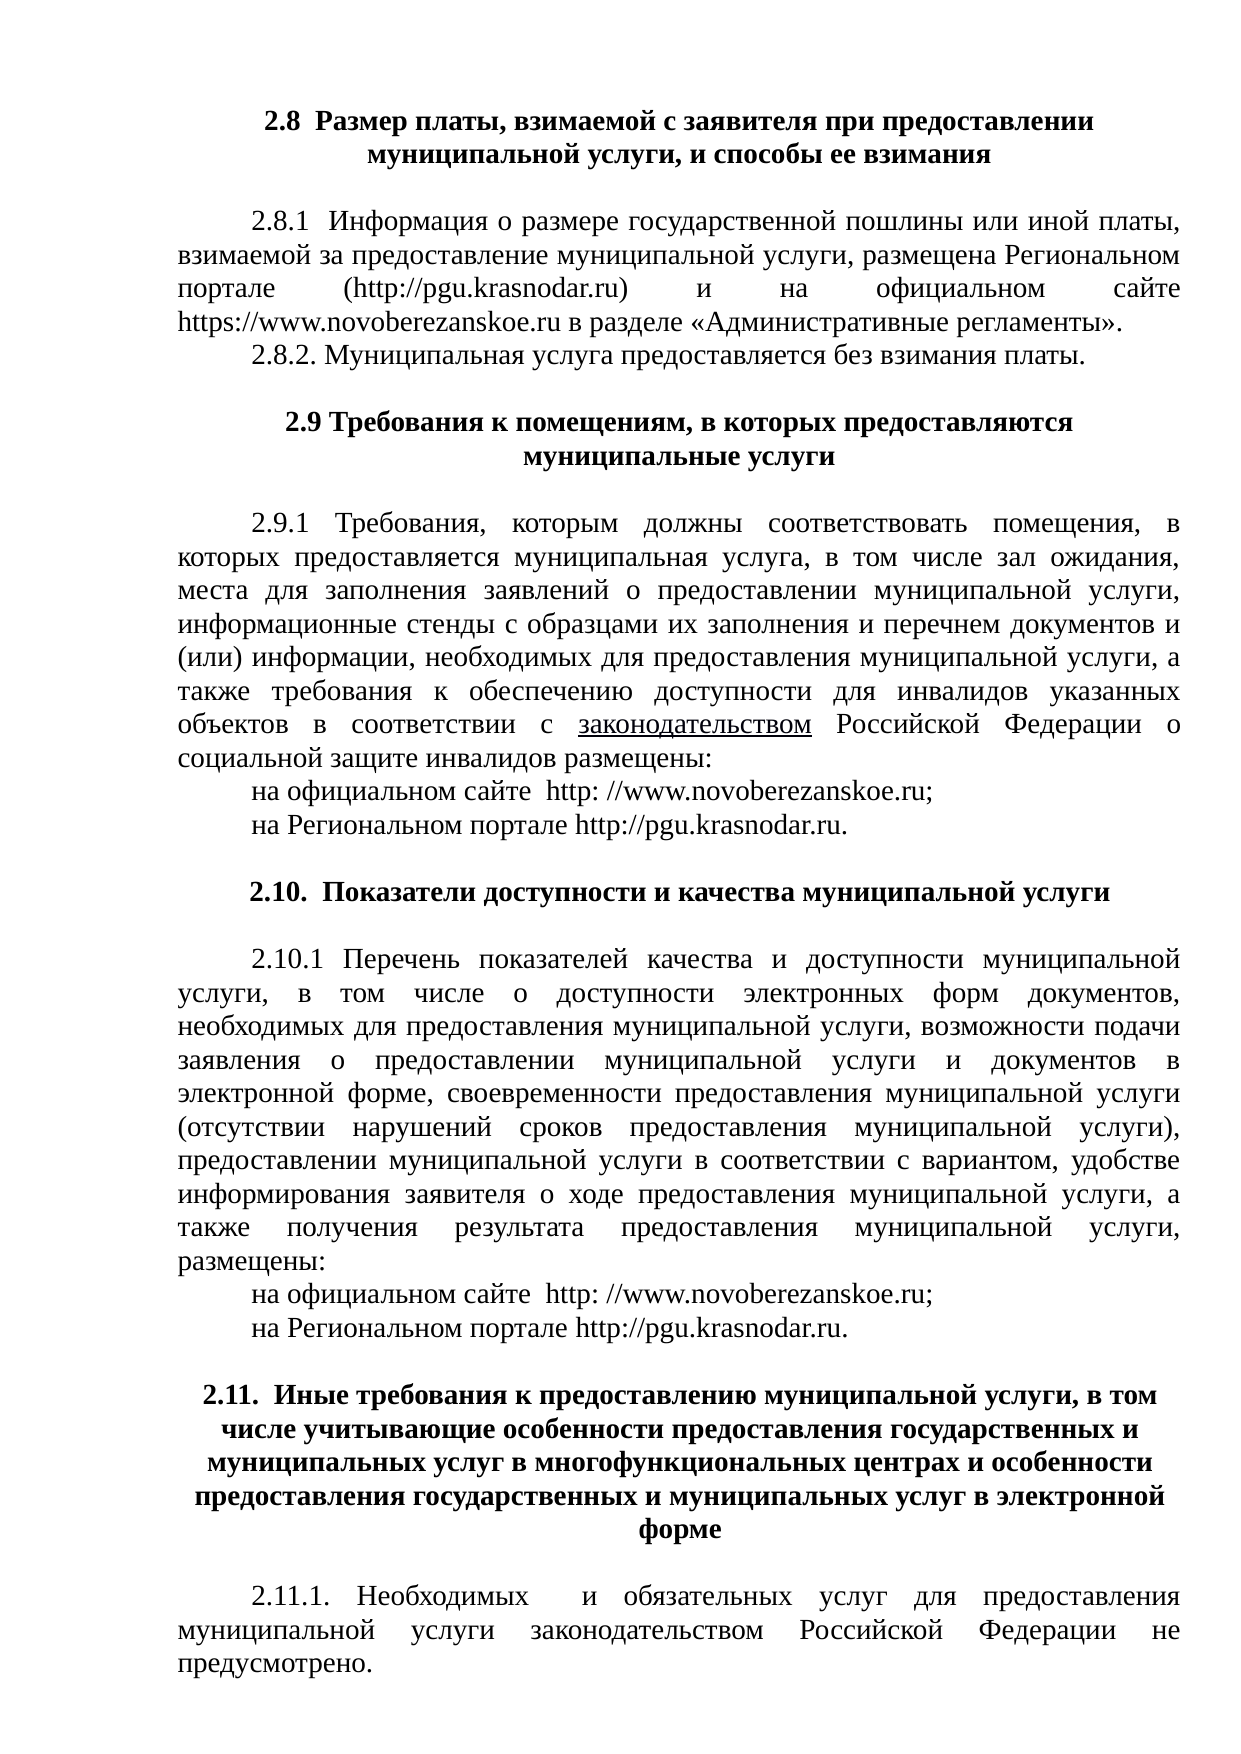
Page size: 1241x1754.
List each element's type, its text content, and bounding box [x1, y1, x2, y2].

text 2.10.1 Перечень показателей качества и доступности муниципальной услуги, в том числе о доступности электронных форм документов, необходимых для предоставления муниципальной услуги, возможности подачи заявления о предоставлении муниципальной услуги и документов в электронной форме, своевременности предоставления муниципальной услуги (отсутствии нарушений сроков предоставления муниципальной услуги), предоставлении муниципальной услуги в соответствии с вариантом, удобстве информирования заявителя о ходе предоставления муниципальной услуги, а также получения результата предоставления муниципальной услуги, размещены: [177, 941, 1181, 1277]
text 2.9 Требования к помещениям, в которых предоставляются муниципальные услуги [177, 404, 1181, 472]
list 2.11. Иные требования к предоставлению муниципальной услуги, в том числе учитывающие особенности предоставления государственных и муниципальных услуг в многофункциональных центрах и особенности предоставления государственных и муниципальных услуг в электронной форме [179, 1377, 1181, 1545]
text на официальном сайте http: //www.novoberezanskoe.ru; [177, 773, 1181, 807]
text на Региональном портале http://pgu.krasnodar.ru. [177, 1310, 1181, 1344]
text 2.8.1 Информация о размере государственной пошлины или иной платы, взимаемой за предоставление муниципальной услуги, размещена Региональном портале (http://pgu.krasnodar.ru) и на официальном сайте https://www.novoberezanskoe.ru в разделе «Административные регламенты». [177, 203, 1181, 337]
list 2.10. Показатели доступности и качества муниципальной услуги [179, 874, 1181, 908]
text 2.8.2. Муниципальная услуга предоставляется без взимания платы. [177, 337, 1181, 371]
text 2.8 Размер платы, взимаемой с заявителя при предоставлении муниципальной услуги, и способы ее взимания [177, 103, 1181, 170]
text на Региональном портале http://pgu.krasnodar.ru. [177, 807, 1181, 841]
text на официальном сайте http: //www.novoberezanskoe.ru; [177, 1277, 1181, 1310]
text 2.11.1. Необходимых и обязательных услуг для предоставления муниципальной услуги законодательством Российской Федерации не предусмотрено. [177, 1578, 1181, 1679]
text 2.9.1 Требования, которым должны соответствовать помещения, в которых предоставляется муниципальная услуга, в том числе зал ожидания, места для заполнения заявлений о предоставлении муниципальной услуги, информационные стенды с образцами их заполнения и перечнем документов и (или) информации, необходимых для предоставления муниципальной услуги, а также требования к обеспечению доступности для инвалидов указанных объектов в соответствии с законодательством Российской Федерации о социальной защите инвалидов размещены: [177, 505, 1181, 773]
